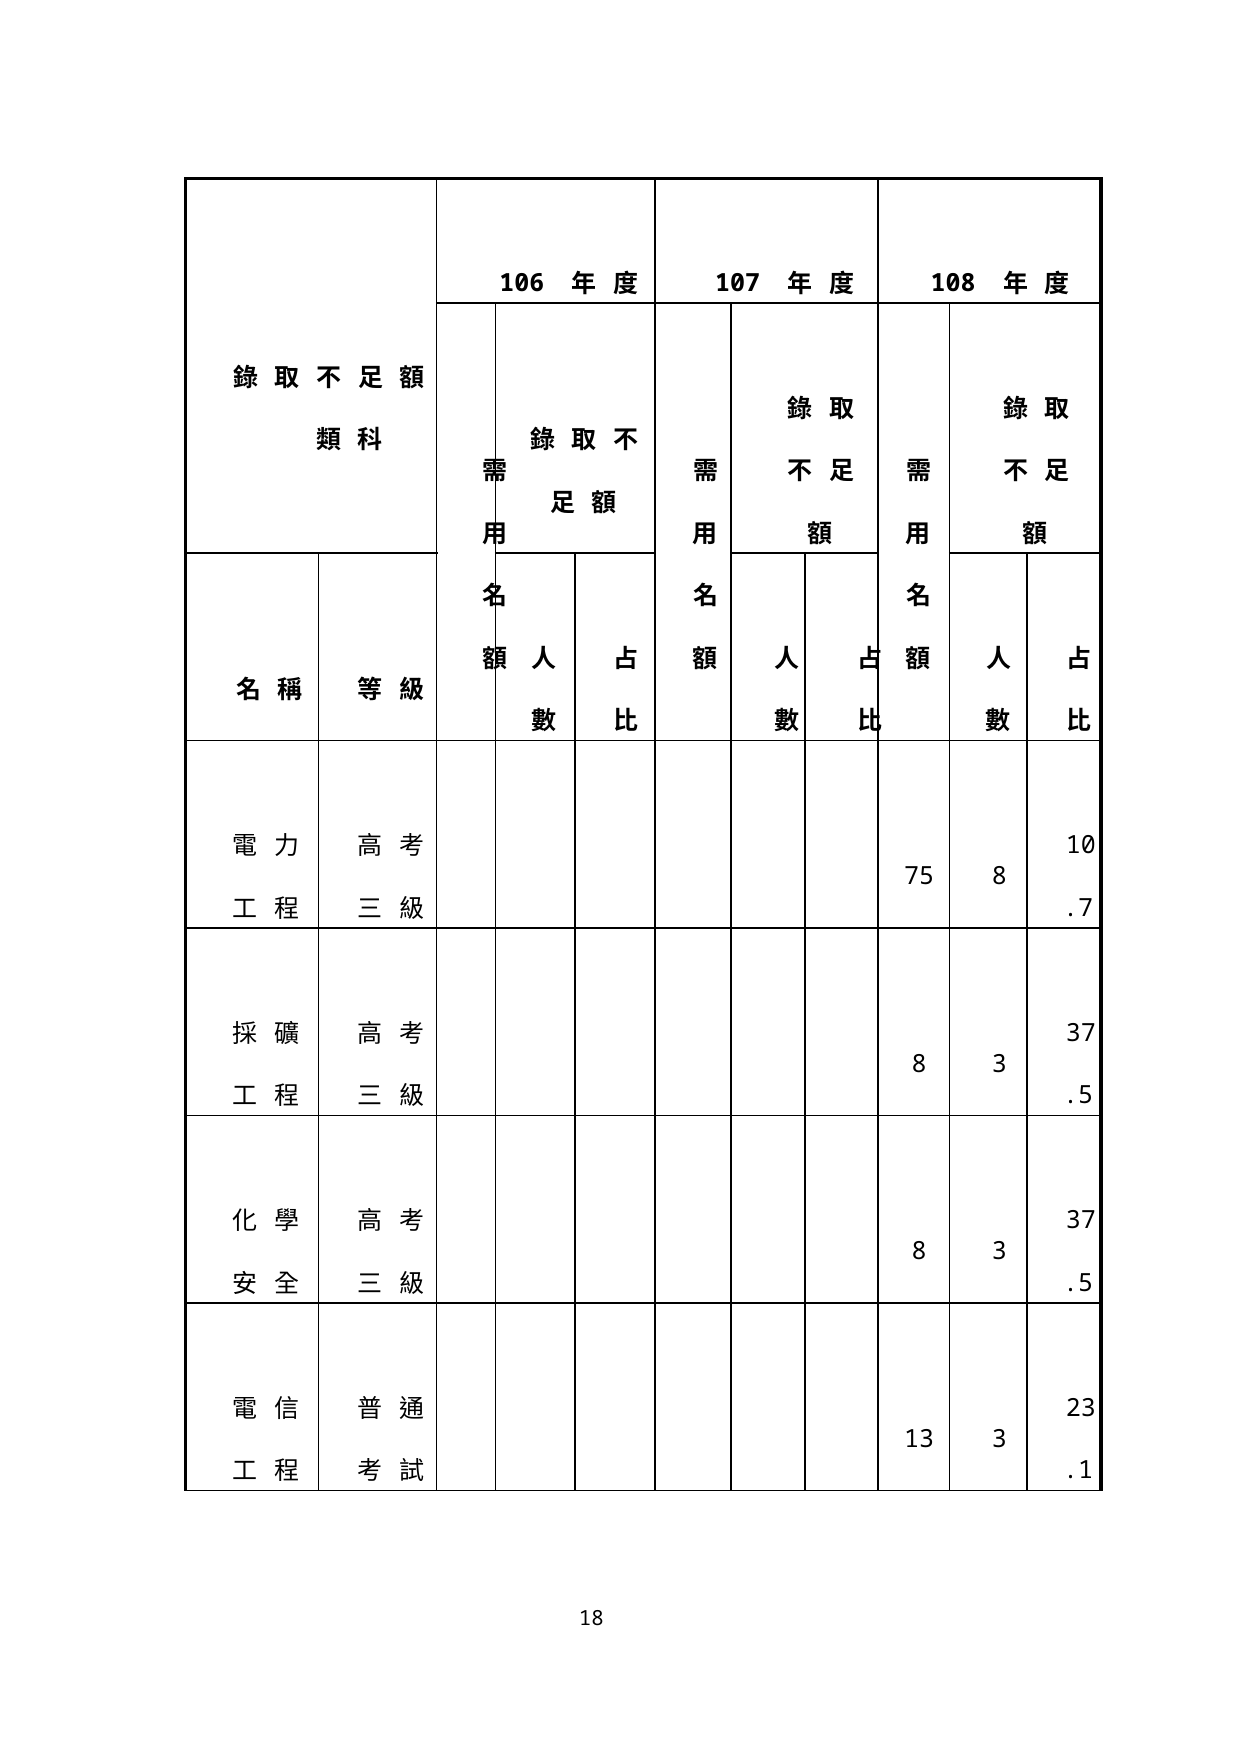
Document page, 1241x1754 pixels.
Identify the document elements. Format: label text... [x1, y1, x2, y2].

table_cell [806, 1116, 877, 1302]
table_cell 23.1 [1028, 1304, 1099, 1490]
table_cell [576, 1116, 654, 1302]
table_cell [576, 929, 654, 1115]
table_cell 錄取不足額 [496, 304, 654, 552]
table_cell 37.5 [1028, 1116, 1099, 1302]
table_cell [496, 1116, 574, 1302]
table_cell [496, 1304, 574, 1490]
table_cell [656, 741, 730, 927]
table_cell 採礦工程 [187, 929, 318, 1115]
table_cell [806, 1304, 877, 1490]
table_cell 10.7 [1028, 741, 1099, 927]
table_cell 占比 [576, 554, 654, 740]
table_cell 人數 [950, 554, 1026, 740]
table_cell 等級 [319, 554, 436, 740]
table_cell 電力工程 [187, 741, 318, 927]
table_cell 13 [879, 1304, 949, 1490]
table_cell [576, 1304, 654, 1490]
table_cell 需用 名額 [879, 304, 949, 740]
table_header 108年度 [879, 180, 1099, 302]
table_cell 名稱 [187, 554, 318, 740]
table_cell 錄取不足額 [732, 304, 877, 552]
table_cell [656, 1116, 730, 1302]
table_cell [437, 1116, 495, 1302]
table_cell [437, 929, 495, 1115]
table_cell [732, 1116, 804, 1302]
table_cell 8 [879, 929, 949, 1115]
table_cell [806, 929, 877, 1115]
table_cell 需用 名額 [656, 304, 730, 740]
table_cell 電信工程 [187, 1304, 318, 1490]
table_cell 占比 [1028, 554, 1099, 740]
table_header 107年度 [656, 180, 877, 302]
table_cell 3 [950, 1304, 1026, 1490]
table_cell [656, 929, 730, 1115]
table_cell 8 [879, 1116, 949, 1302]
table_cell 高考三級 [319, 741, 436, 927]
table_cell 高考三級 [319, 1116, 436, 1302]
table_cell [437, 741, 495, 927]
table_cell [656, 1304, 730, 1490]
table_cell 3 [950, 929, 1026, 1115]
table_cell [732, 741, 804, 927]
table_cell 普通考試 [319, 1304, 436, 1490]
table_cell 占比 [806, 554, 877, 740]
table_cell [496, 929, 574, 1115]
table_cell 人數 [496, 554, 574, 740]
table_cell [576, 741, 654, 927]
table_header 106年度 [437, 180, 654, 302]
table_cell [806, 741, 877, 927]
table_cell 化學安全 [187, 1116, 318, 1302]
table_cell 75 [879, 741, 949, 927]
table_cell [732, 1304, 804, 1490]
table_header 錄取不足額類科 [187, 180, 436, 552]
table_cell [732, 929, 804, 1115]
table_cell 高考三級 [319, 929, 436, 1115]
table_cell 37.5 [1028, 929, 1099, 1115]
table_cell 3 [950, 1116, 1026, 1302]
table_cell 人數 [732, 554, 804, 740]
table_cell 錄取不足額 [950, 304, 1099, 552]
table_cell [496, 741, 574, 927]
table_cell 8 [950, 741, 1026, 927]
table_cell 需用 名額 [437, 304, 495, 740]
table_cell [437, 1304, 495, 1490]
